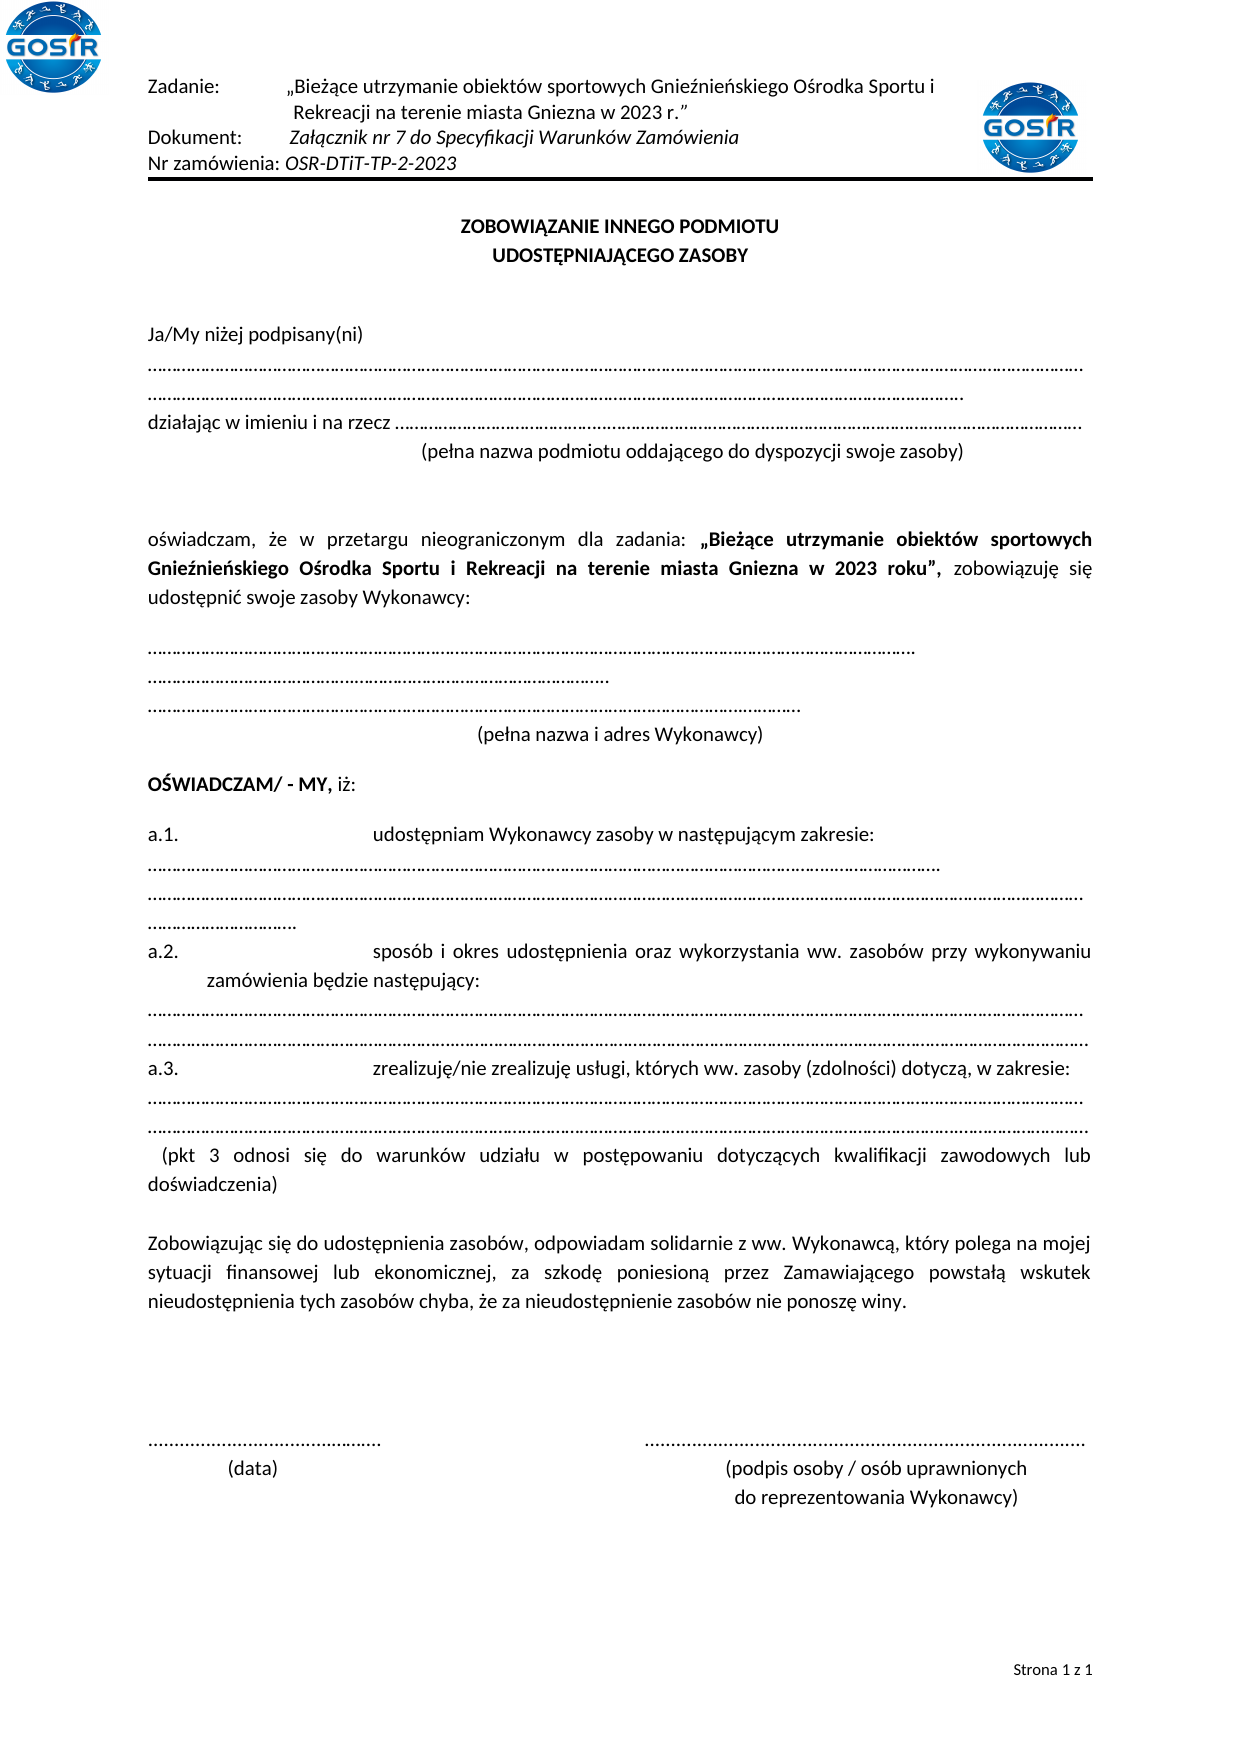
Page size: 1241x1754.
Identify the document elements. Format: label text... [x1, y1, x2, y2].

text OŚWIADCZAM/ - MY, iż: [148, 772, 1093, 797]
text …………………………………………………………………………………………………………………………………………….…………………………………….……………………………………………..…………………………………………………………………………………………………………….………… [148, 634, 1093, 718]
text oświadczam, że w przetargu nieograniczonym dla zadania: „Bieżące utrzymanie obiektów sportowych Gnieźnieńskiego Ośrodka Sportu i Rekreacji na terenie miasta Gniezna w 2023 roku”, zobowiązuję się udostępnić swoje zasoby Wykonawcy: [148, 526, 1093, 609]
text ...................................…….... .................................................................................... [148, 1426, 1093, 1451]
text Zobowiązując się do udostępnienia zasobów, odpowiadam solidarnie z ww. Wykonawcą, który polega na mojej sytuacji finansowej lub ekonomicznej, za szkodę poniesioną przez Zamawiającego powstałą wskutek nieudostępnienia tych zasobów chyba, że za nieudostępnienie zasobów nie ponoszę winy. [148, 1230, 1093, 1314]
list zrealizuję/nie zrealizuję usługi, których ww. zasoby (zdolności) dotyczą, w zakresie: [148, 1055, 1093, 1080]
text Ja/My niżej podpisany(ni)………………………………………………………………………………………………………………………………………………………………………………………………………………………………………………………………………………………………………………………………….. [148, 322, 1093, 405]
list (pkt 3 odnosi się do warunków udziału w postępowaniu dotyczących kwalifikacji zawodowych lub doświadczenia) [148, 1142, 1093, 1197]
list sposób i okres udostępnienia oraz wykorzystania ww. zasobów przy wykonywaniu zamówienia będzie następujący: [148, 938, 1093, 993]
text (pełna nazwa i adres Wykonawcy) [148, 722, 1093, 747]
text UDOSTĘPNIAJĄCEGO ZASOBY [148, 242, 1093, 268]
list ………………………………………………………………………………………………………………………………………………………………………………………………………………………………………………………………………………………………………………………………….……………………… [148, 1084, 1093, 1139]
text działając w imieniu i na rzecz ……………………………………..……………………………………………………………………………………… [148, 409, 1093, 434]
text (data) (podpis osoby / osób uprawnionych [148, 1455, 1093, 1480]
text do reprezentowania Wykonawcy) [148, 1484, 1093, 1509]
text …………………………………………………………………………………………………………………………………………………………………………………………………………………………………….…………………………………………………………………………………………………………………… [148, 997, 1093, 1051]
text ZOBOWIĄZANIE INNEGO PODMIOTU [148, 213, 1093, 239]
text (pełna nazwa podmiotu oddającego do dyspozycji swoje zasoby) [148, 438, 1093, 464]
list udostępniam Wykonawcy zasoby w następującym zakresie: [148, 822, 1093, 847]
text ……………………………………………………………………………………………………………………………..………………….………………………………………………………………………………………………………………………………………………………………………………………………………. [148, 851, 1093, 934]
